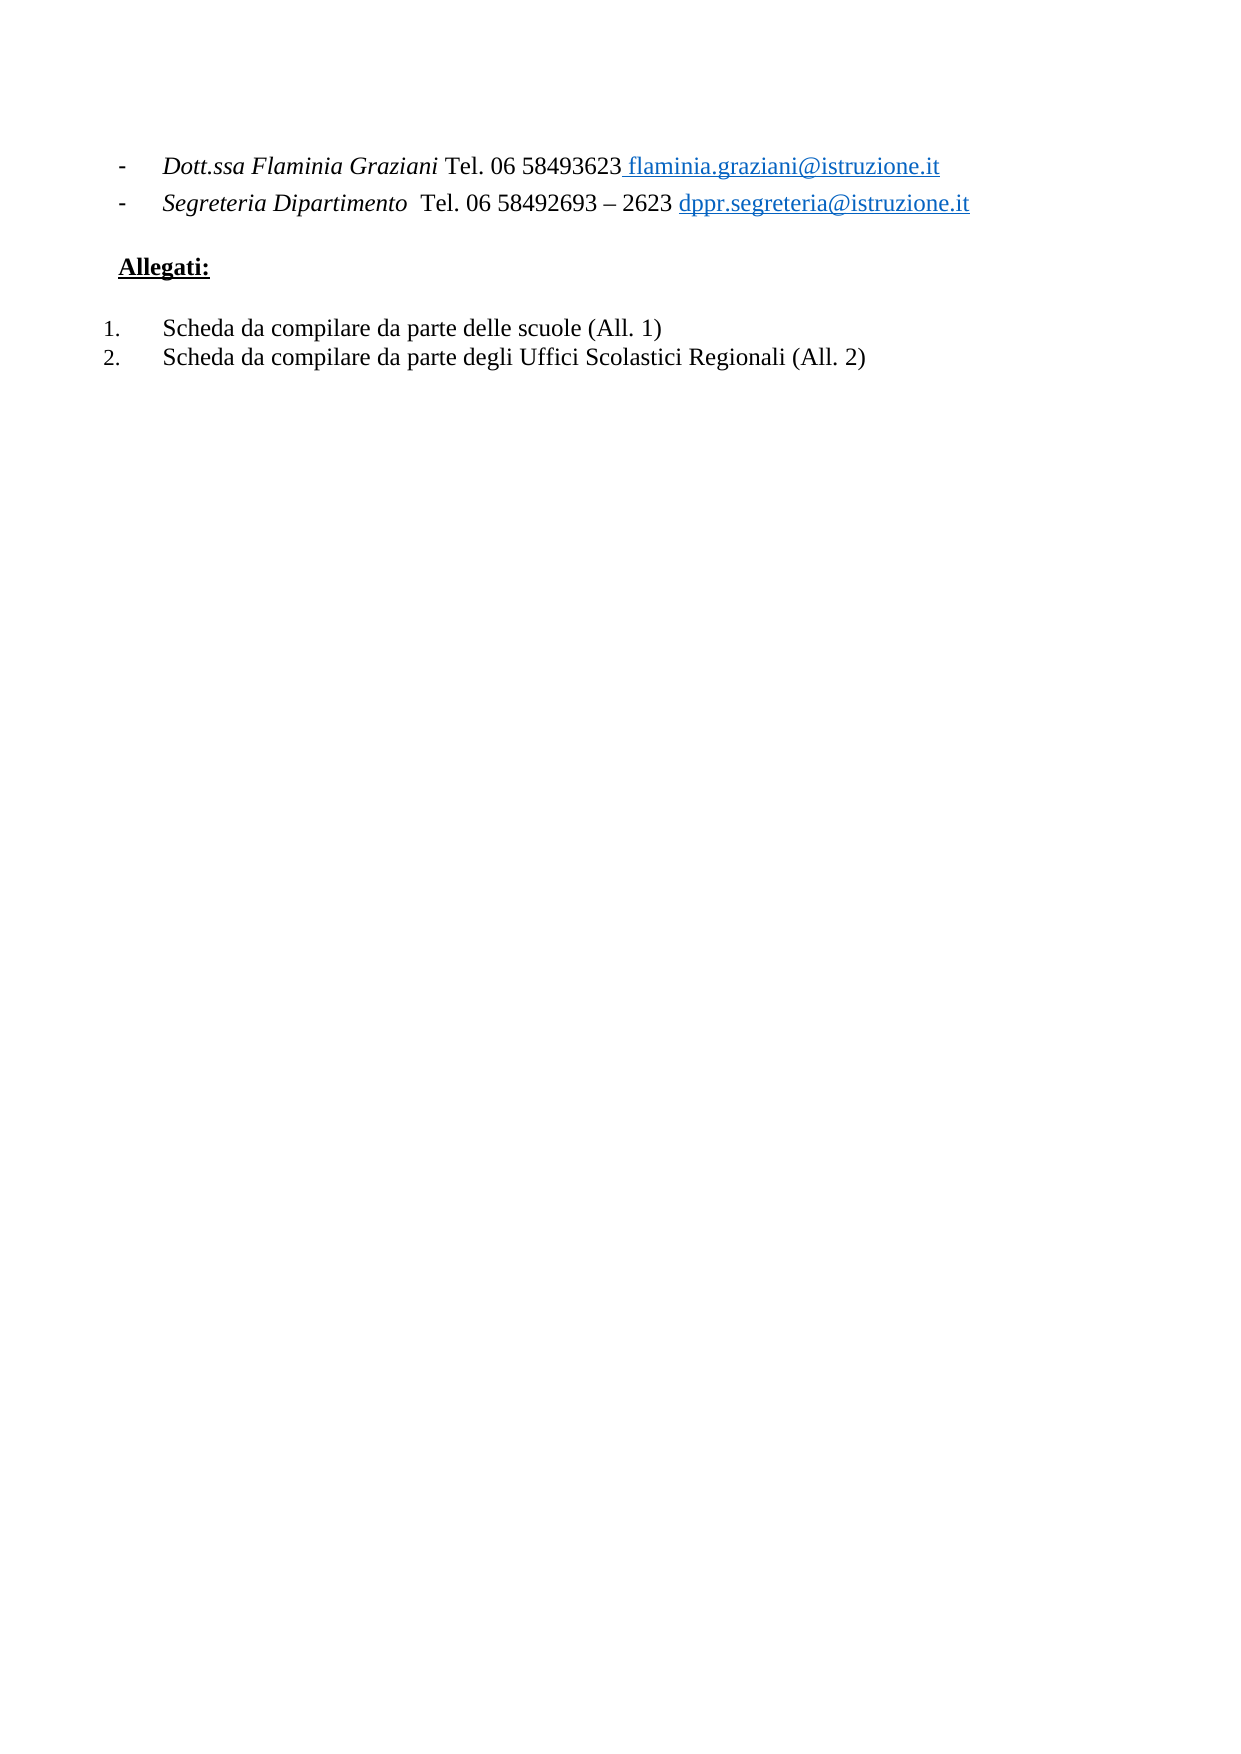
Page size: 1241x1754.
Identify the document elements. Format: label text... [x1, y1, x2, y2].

list Segreteria Dipartimento Tel. 06 58492693 – 2623 dppr.segreteria@istruzione.it [118, 184, 1122, 218]
list Scheda da compilare da parte degli Uffici Scolastici Regionali (All. 2) [103, 342, 1122, 371]
text Allegati: [118, 252, 1122, 281]
list Scheda da compilare da parte delle scuole (All. 1) [103, 313, 1122, 342]
list Dott.ssa Flaminia Graziani Tel. 06 58493623 flaminia.graziani@istruzione.it [118, 148, 1122, 182]
